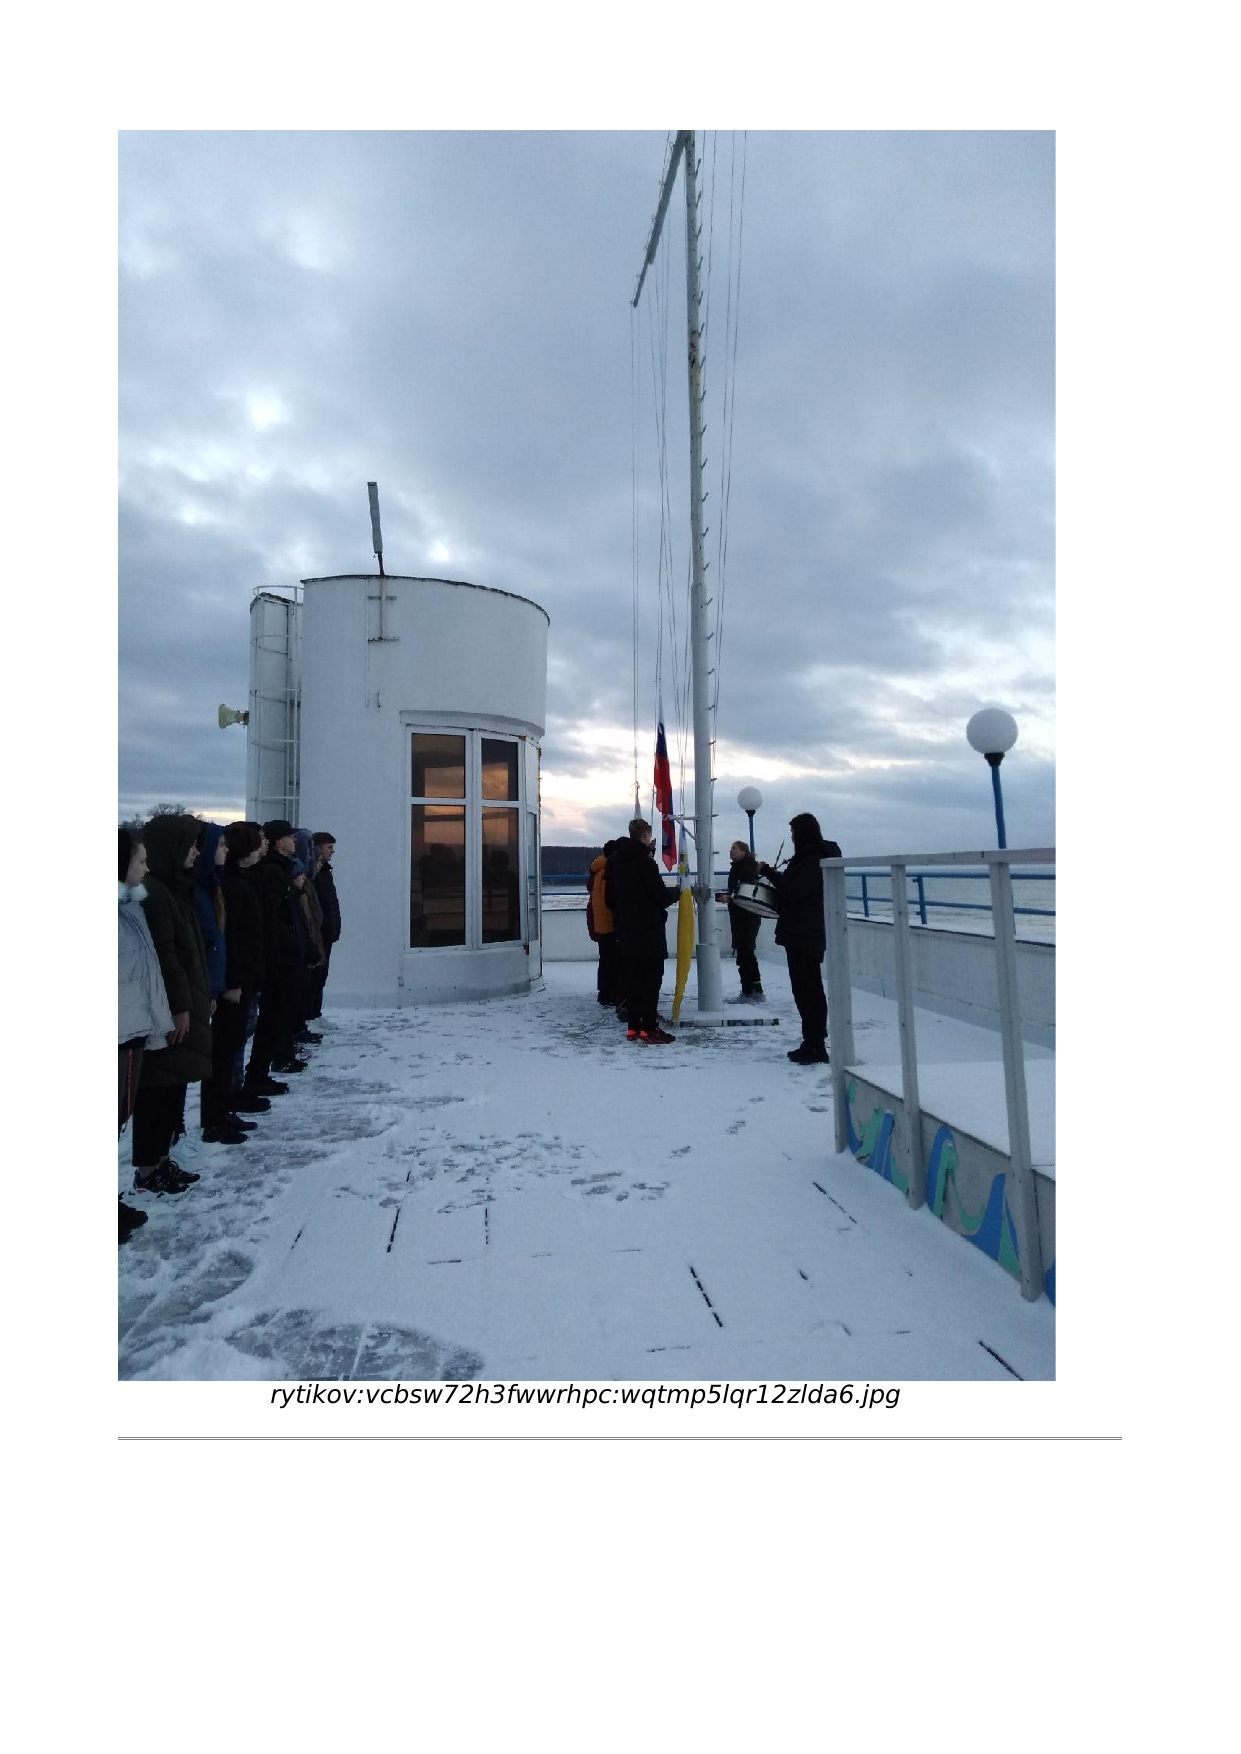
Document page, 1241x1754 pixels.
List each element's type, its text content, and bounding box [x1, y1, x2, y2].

text rytikov:vcbsw72h3fwwrhpc:wqtmp5lqr12zlda6.jpg [118, 1381, 1056, 1410]
picture [118, 130, 1056, 1381]
